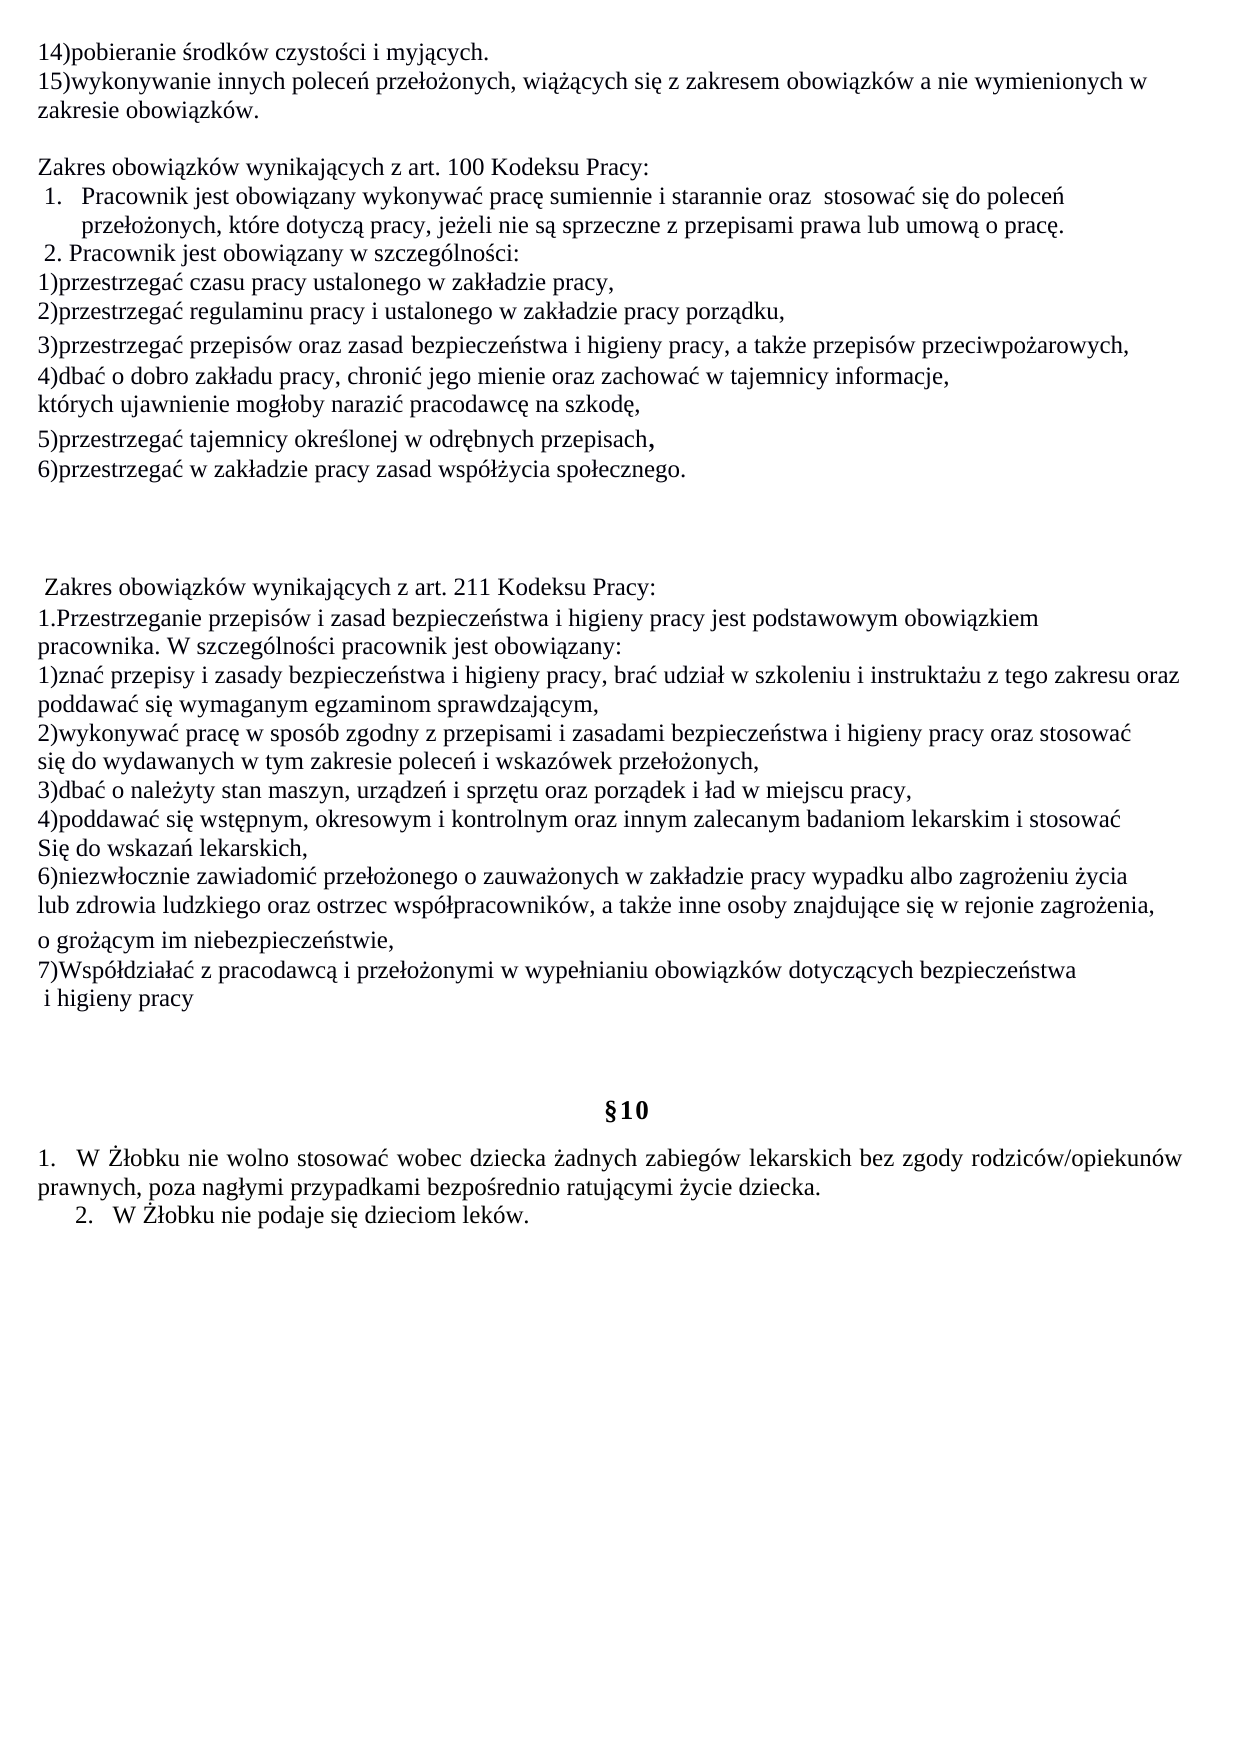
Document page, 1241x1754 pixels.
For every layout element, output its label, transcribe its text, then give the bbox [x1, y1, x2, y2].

text pracownika. W szczególności pracownik jest obowiązany: [37, 631, 1203, 660]
text 1.Przestrzeganie przepisów i zasad bezpieczeństwa i higieny pracy jest podstawowym obowiązkiem [37, 603, 1203, 631]
text 2. Pracownik jest obowiązany w szczególności: [37, 238, 1203, 267]
text Zakres obowiązków wynikających z art. 100 Kodeksu Pracy: [37, 152, 1203, 181]
text 1)przestrzegać czasu pracy ustalonego w zakładzie pracy, [37, 267, 1203, 296]
text 4)dbać o dobro zakładu pracy, chronić jego mienie oraz zachować w tajemnicy informacje, [37, 361, 1203, 389]
list W Żłobku nie podaje się dzieciom leków. [75, 1201, 1203, 1230]
text 14)pobieranie środków czystości i myjących. [37, 37, 1203, 66]
text 2)przestrzegać regulaminu pracy i ustalonego w zakładzie pracy porządku, [37, 296, 1203, 325]
text których ujawnienie mogłoby narazić pracodawcę na szkodę, [37, 389, 1203, 418]
subtitle §10 [50, 1098, 1203, 1125]
text się do wydawanych w tym zakresie poleceń i wskazówek przełożonych, [37, 746, 1203, 775]
text 6)przestrzegać w zakładzie pracy zasad współżycia społecznego. [37, 454, 1203, 483]
text 1)znać przepisy i zasady bezpieczeństwa i higieny pracy, brać udział w szkoleniu i instruktażu z tego zakresu oraz poddawać się wymaganym egzaminom sprawdzającym, [37, 660, 1203, 718]
text Się do wskazań lekarskich, [37, 833, 1203, 861]
text Zakres obowiązków wynikających z art. 211 Kodeksu Pracy: [37, 568, 1203, 603]
list W Żłobku nie wolno stosować wobec dziecka żadnych zabiegów lekarskich bez zgody rodziców/opiekunów prawnych, poza nagłymi przypadkami bezpośrednio ratującymi życie dziecka. [37, 1143, 1184, 1201]
text 4)poddawać się wstępnym, okresowym i kontrolnym oraz innym zalecanym badaniom lekarskim i stosować [37, 804, 1203, 833]
list przełożonych, które dotyczą pracy, jeżeli nie są sprzeczne z przepisami prawa lub umową o pracę. [81, 210, 1203, 238]
text 15)wykonywanie innych poleceń przełożonych, wiążących się z zakresem obowiązków a nie wymienionych w zakresie obowiązków. [37, 66, 1203, 124]
text 3)dbać o należyty stan maszyn, urządzeń i sprzętu oraz porządek i ład w miejscu pracy, [37, 775, 1203, 804]
text 2)wykonywać pracę w sposób zgodny z przepisami i zasadami bezpieczeństwa i higieny pracy oraz stosować [37, 718, 1203, 746]
list Pracownik jest obowiązany wykonywać pracę sumiennie i starannie oraz stosować się do poleceń [44, 181, 1203, 210]
text i higieny pracy [37, 983, 1203, 1012]
text 3)przestrzegać przepisów oraz zasad bezpieczeństwa i higieny pracy, a także przepisów przeciwpożarowych, [37, 325, 1203, 361]
text 5)przestrzegać tajemnicy określonej w odrębnych przepisach, [37, 418, 1203, 454]
text 6)niezwłocznie zawiadomić przełożonego o zauważonych w zakładzie pracy wypadku albo zagrożeniu życia lub zdrowia ludzkiego oraz ostrzec współpracowników, a także inne osoby znajdujące się w rejonie zagrożenia, o grożącym im niebezpieczeństwie, [37, 861, 1203, 955]
text 7)Współdziałać z pracodawcą i przełożonymi w wypełnianiu obowiązków dotyczących bezpieczeństwa [37, 955, 1203, 983]
